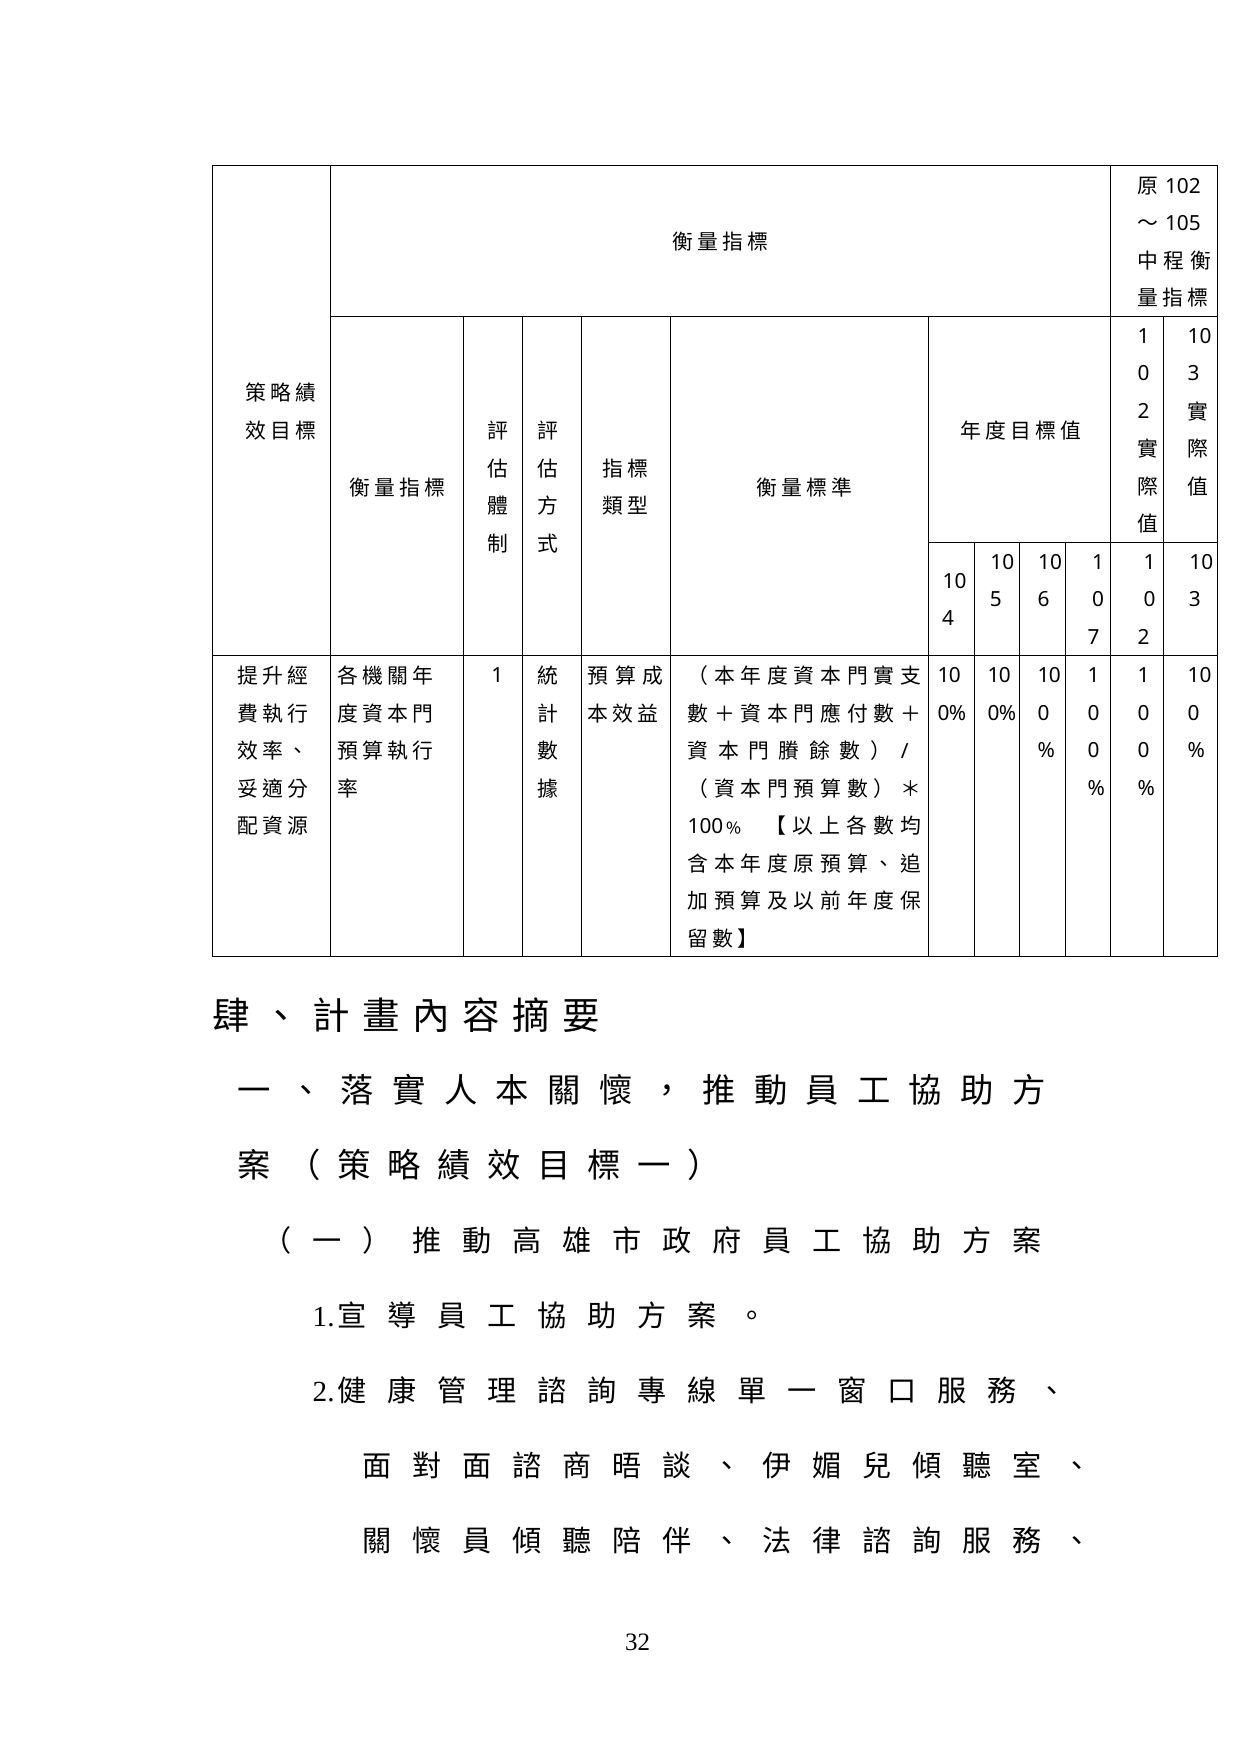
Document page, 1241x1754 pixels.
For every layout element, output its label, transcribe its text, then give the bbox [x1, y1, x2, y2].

table_cell 預算成本效益 [582, 656, 670, 956]
table_cell 102 [1111, 543, 1163, 655]
table_cell 107 [1066, 543, 1110, 655]
table_header 衡量指標 [331, 166, 1110, 316]
table_cell 100% [1066, 656, 1110, 956]
table_cell 104 [929, 543, 974, 655]
table_cell 評估體制 [464, 317, 522, 655]
table_cell 衡量標準 [671, 317, 928, 655]
table_header 原102～105中程衡量指標 [1111, 166, 1217, 316]
table_cell 年度目標值 [929, 317, 1110, 542]
table_cell 100% [975, 656, 1019, 956]
table_cell 106 [1020, 543, 1065, 655]
table_cell 1 [464, 656, 522, 956]
table_cell 100% [929, 656, 974, 956]
text 肆、計畫內容摘要 [212, 976, 1062, 1051]
table_cell 100% [1020, 656, 1065, 956]
table_cell （本年度資本門實支數＋資本門應付數＋資本門賸餘數）/（資本門預算數）＊100﹪【以上各數均含本年度原預算、追加預算及以前年度保留數】 [671, 656, 928, 956]
table_cell 統計數據 [523, 656, 581, 956]
table_cell 提升經費執行效率、妥適分配資源 [213, 656, 330, 956]
table_cell 103實際值 [1164, 317, 1217, 542]
text 一、落實人本關懷，推動員工協助方案（策略績效目標一） [237, 1051, 1062, 1201]
table_cell 指標 類型 [582, 317, 670, 655]
text 2.健康管理諮詢專線單一窗口服務、面對面諮商晤談、伊媚兒傾聽室、關懷員傾聽陪伴、法律諮詢服務、醫療服務及稅務服務。 [312, 1351, 1062, 1576]
table_cell 評估方式 [523, 317, 581, 655]
table_header 策略績 效目標 [213, 166, 330, 655]
table_cell 100% [1164, 656, 1217, 956]
table_cell 衡量指標 [331, 317, 463, 655]
table_cell 100% [1111, 656, 1163, 956]
table_cell 105 [975, 543, 1019, 655]
table_cell 103 [1164, 543, 1217, 655]
table_cell 各機關年度資本門預算執行率 [331, 656, 463, 956]
table_cell 102實際值 [1111, 317, 1163, 542]
text （一）推動高雄市政府員工協助方案 [262, 1201, 1062, 1276]
text 1.宣導員工協助方案。 [312, 1276, 1062, 1351]
